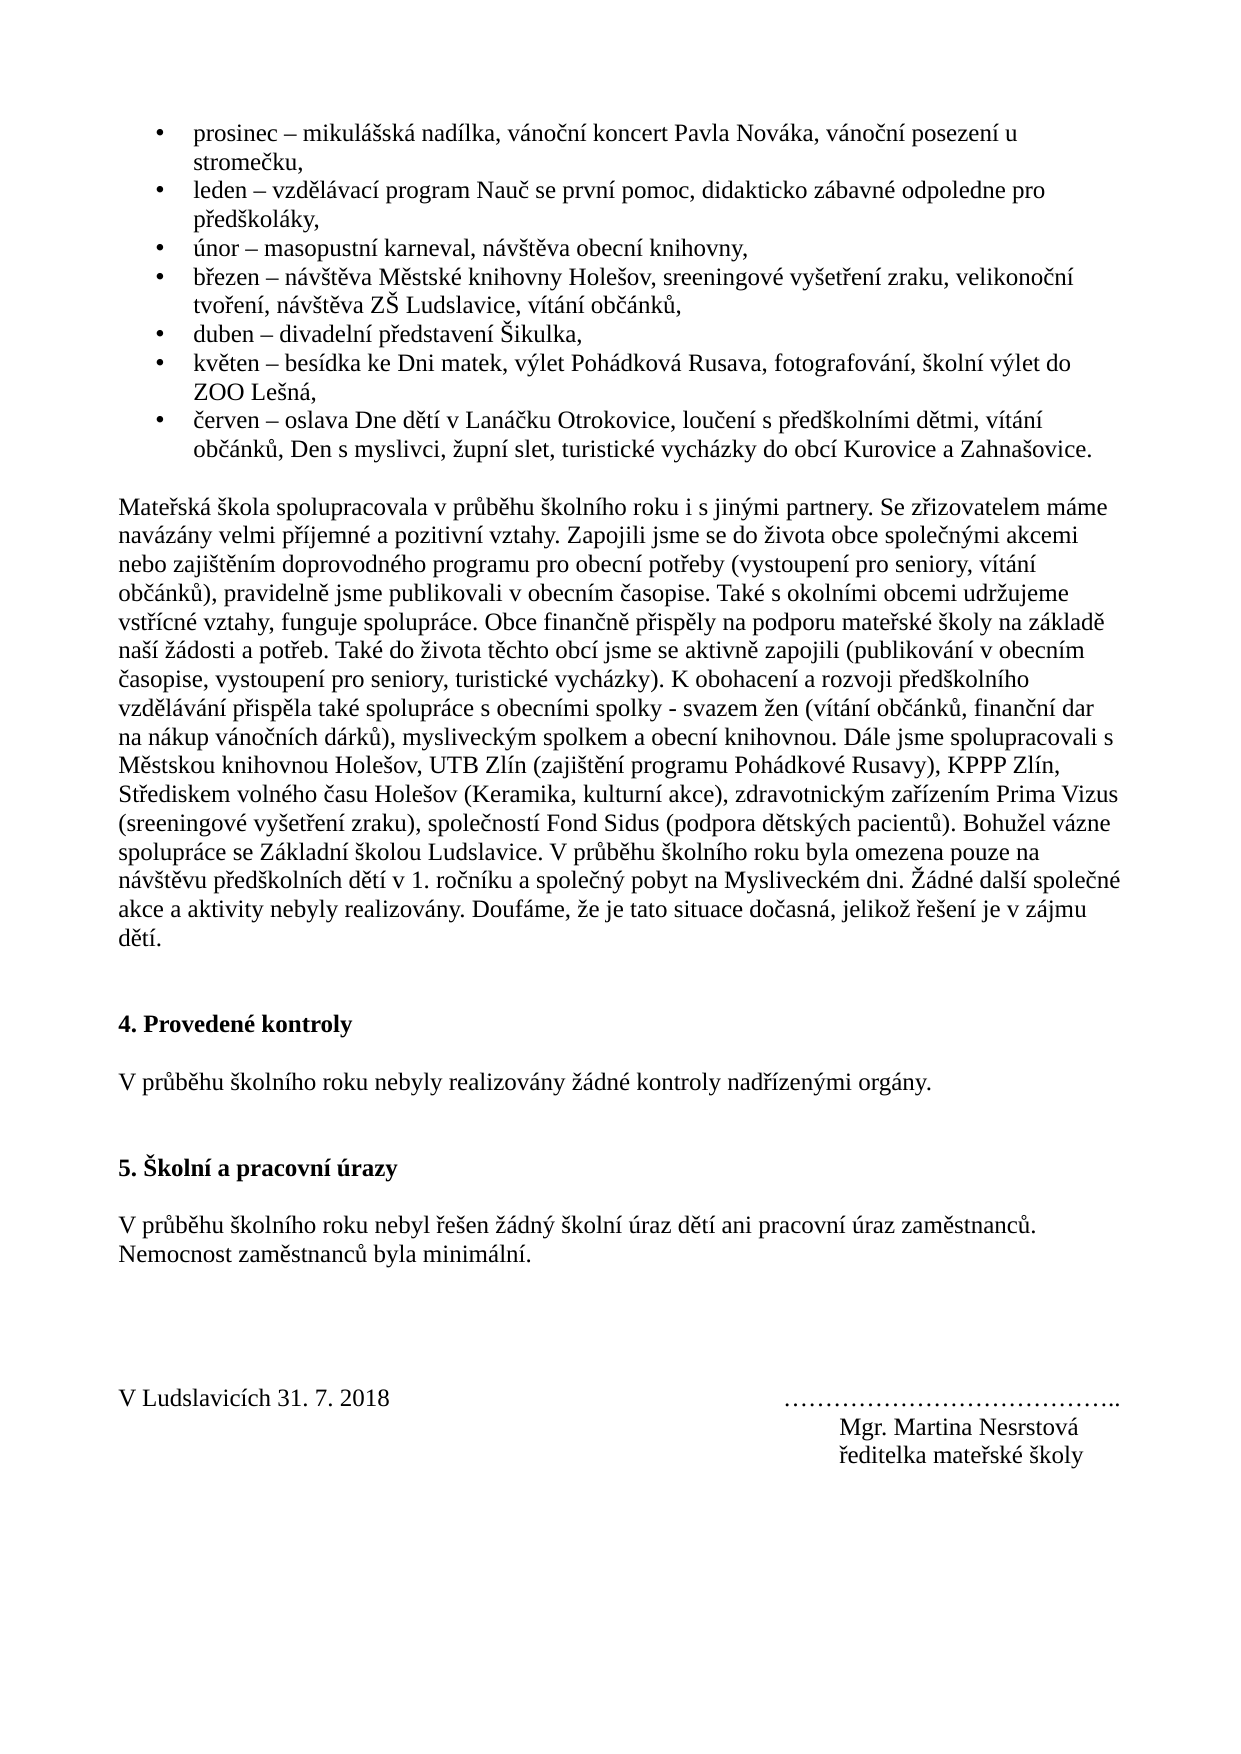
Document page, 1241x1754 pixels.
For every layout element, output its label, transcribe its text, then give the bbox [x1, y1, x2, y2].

list květen – besídka ke Dni matek, výlet Pohádková Rusava, fotografování, školní výlet do ZOO Lešná, [156, 348, 1122, 406]
list prosinec – mikulášská nadílka, vánoční koncert Pavla Nováka, vánoční posezení u stromečku, [156, 118, 1122, 176]
text ředitelka mateřské školy [118, 1441, 1122, 1469]
text Mgr. Martina Nesrstová [118, 1412, 1122, 1441]
text V průběhu školního roku nebyl řešen žádný školní úraz dětí ani pracovní úraz zaměstnanců. Nemocnost zaměstnanců byla minimální. [118, 1211, 1122, 1268]
text 4. Provedené kontroly [118, 1009, 1122, 1038]
list červen – oslava Dne dětí v Lanáčku Otrokovice, loučení s předškolními dětmi, vítání občánků, Den s myslivci, župní slet, turistické vycházky do obcí Kurovice a Zahnašovice. [156, 406, 1122, 463]
text Mateřská škola spolupracovala v průběhu školního roku i s jinými partnery. Se zřizovatelem máme navázány velmi příjemné a pozitivní vztahy. Zapojili jsme se do života obce společnými akcemi nebo zajištěním doprovodného programu pro obecní potřeby (vystoupení pro seniory, vítání občánků), pravidelně jsme publikovali v obecním časopise. Také s okolními obcemi udržujeme vstřícné vztahy, funguje spolupráce. Obce finančně přispěly na podporu mateřské školy na základě naší žádosti a potřeb. Také do života těchto obcí jsme se aktivně zapojili (publikování v obecním časopise, vystoupení pro seniory, turistické vycházky). K obohacení a rozvoji předškolního vzdělávání přispěla také spolupráce s obecními spolky - svazem žen (vítání občánků, finanční dar na nákup vánočních dárků), mysliveckým spolkem a obecní knihovnou. Dále jsme spolupracovali s Městskou knihovnou Holešov, UTB Zlín (zajištění programu Pohádkové Rusavy), KPPP Zlín, Střediskem volného času Holešov (Keramika, kulturní akce), zdravotnickým zařízením Prima Vizus (sreeningové vyšetření zraku), společností Fond Sidus (podpora dětských pacientů). Bohužel vázne spolupráce se Základní školou Ludslavice. V průběhu školního roku byla omezena pouze na návštěvu předškolních dětí v 1. ročníku a společný pobyt na Mysliveckém dni. Žádné další společné akce a aktivity nebyly realizovány. Doufáme, že je tato situace dočasná, jelikož řešení je v zájmu dětí. [118, 492, 1122, 952]
list únor – masopustní karneval, návštěva obecní knihovny, [156, 233, 1122, 262]
text V Ludslavicích 31. 7. 2018 ………………………………….. [118, 1383, 1122, 1412]
list duben – divadelní představení Šikulka, [156, 319, 1122, 348]
list březen – návštěva Městské knihovny Holešov, sreeningové vyšetření zraku, velikonoční tvoření, návštěva ZŠ Ludslavice, vítání občánků, [156, 262, 1122, 319]
text V průběhu školního roku nebyly realizovány žádné kontroly nadřízenými orgány. [118, 1067, 1122, 1096]
text 5. Školní a pracovní úrazy [118, 1153, 1122, 1182]
list leden – vzdělávací program Nauč se první pomoc, didakticko zábavné odpoledne pro předškoláky, [156, 176, 1122, 233]
